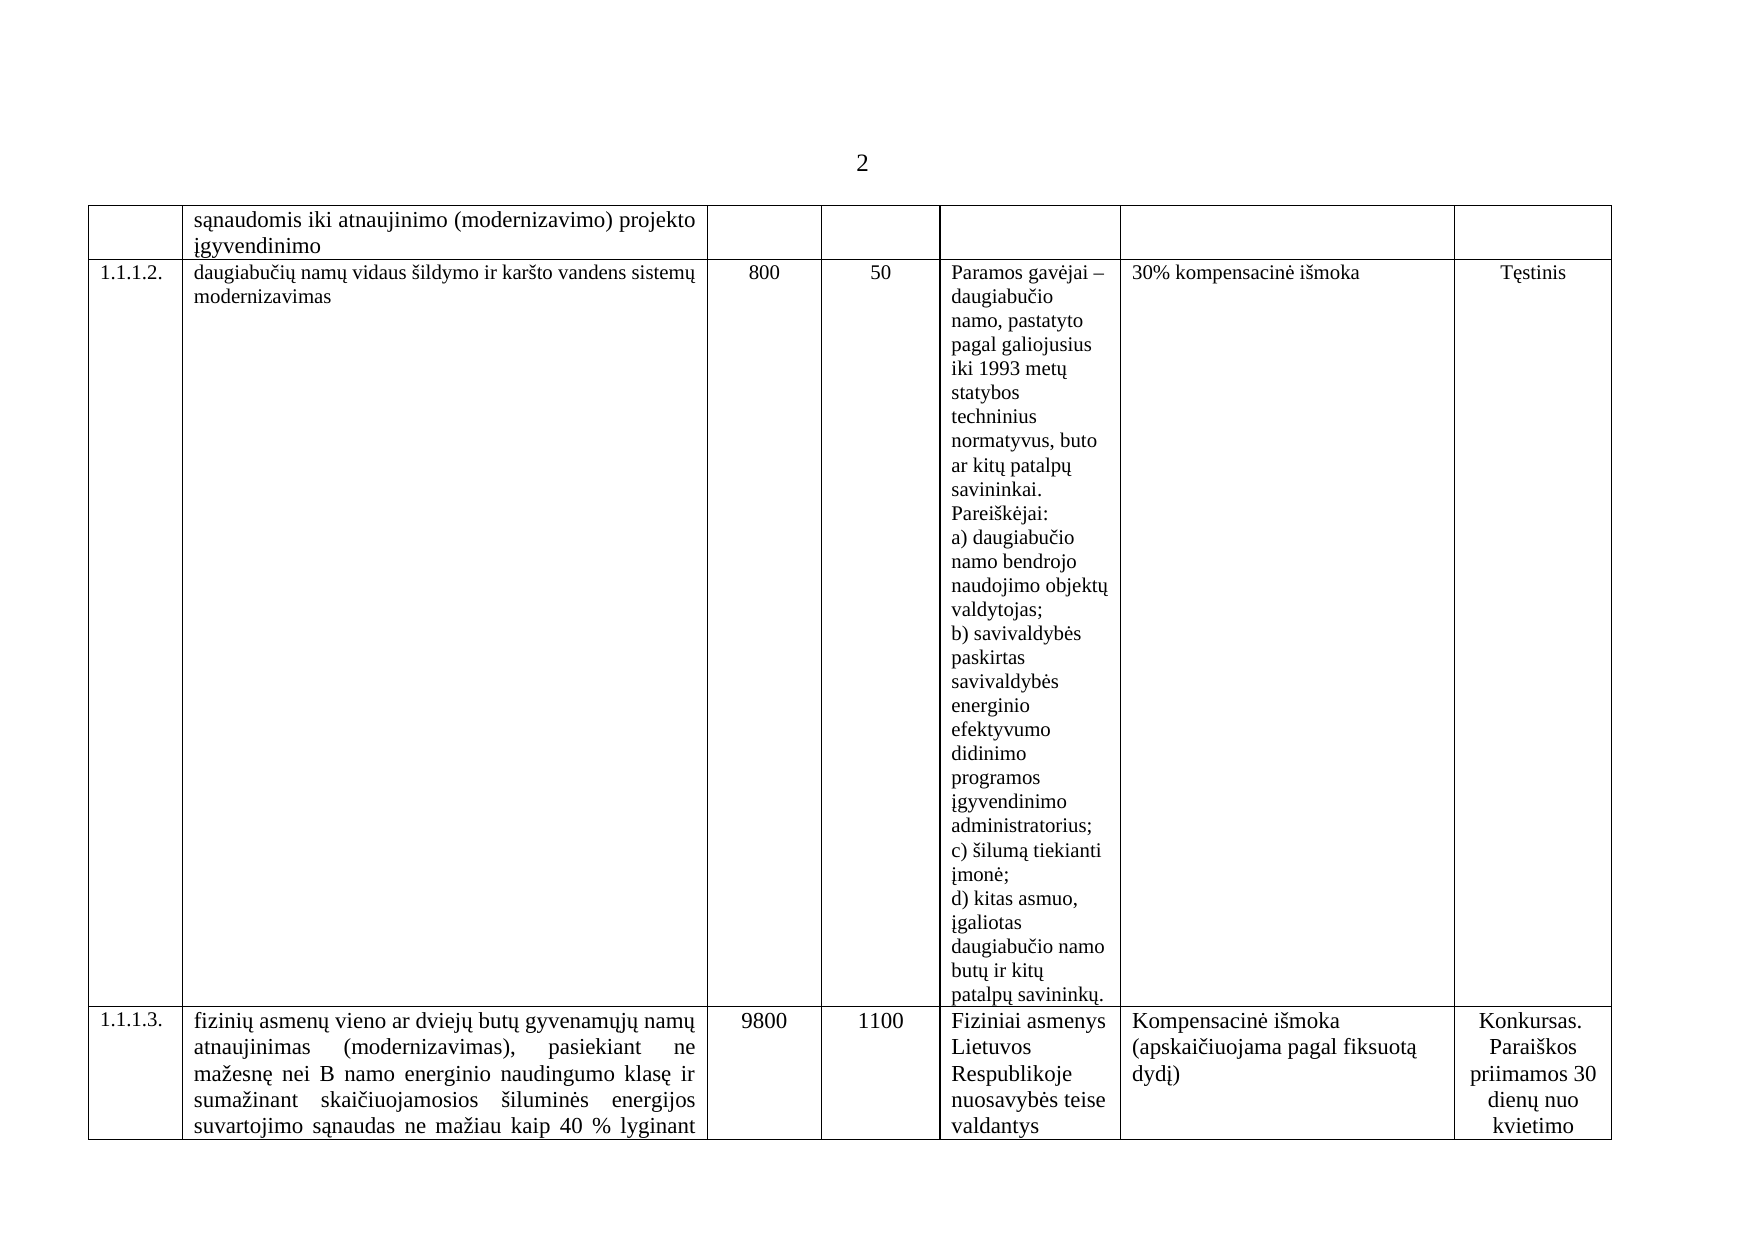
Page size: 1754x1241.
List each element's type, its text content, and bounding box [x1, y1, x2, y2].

table_cell 9800 [708, 1007, 821, 1139]
table_cell sąnaudomis iki atnaujinimo (modernizavimo) projekto įgyvendinimo [183, 206, 707, 259]
table_cell [822, 206, 939, 259]
table_cell fizinių asmenų vieno ar dviejų butų gyvenamųjų namų atnaujinimas (modernizavimas), pasiekiant ne mažesnę nei B namo energinio naudingumo klasę ir sumažinant skaičiuojamosios šiluminės energijos suvartojimo sąnaudas ne mažiau kaip 40 % lyginant [183, 1007, 707, 1139]
table_cell [1614, 259, 1636, 1006]
table_cell Konkursas. Paraiškos priimamos 30 dienų nuo kvietimo [1455, 1007, 1611, 1139]
table_cell 50 [822, 260, 939, 1006]
table_cell [89, 206, 182, 259]
table_cell 1.1.1.3. [89, 1007, 182, 1139]
table_cell daugiabučių namų vidaus šildymo ir karšto vandens sistemų modernizavimas [183, 260, 707, 1006]
table_cell [1455, 206, 1611, 259]
table_cell [1614, 1006, 1636, 1139]
table_cell [708, 206, 821, 259]
table_cell 30% kompensacinė išmoka [1121, 260, 1454, 1006]
table_cell Kompensacinė išmoka (apskaičiuojama pagal fiksuotą dydį) [1121, 1007, 1454, 1139]
table_cell Paramos gavėjai – daugiabučio namo, pastatyto pagal galiojusius iki 1993 metų statybos techninius normatyvus, buto ar kitų patalpų savininkai. Pareiškėjai: a) daugiabučio namo bendrojo naudojimo objektų valdytojas; b) savivaldybės paskirtas savivaldybės energinio efektyvumo didinimo programos įgyvendinimo administratorius; c) šilumą tiekianti įmonė; d) kitas asmuo, įgaliotas daugiabučio namo butų ir kitų patalpų savininkų. [941, 260, 1120, 1006]
table_cell 1.1.1.2. [89, 260, 182, 1006]
table_cell [1614, 205, 1636, 259]
table_cell Fiziniai asmenys Lietuvos Respublikoje nuosavybės teise valdantys [941, 1007, 1120, 1139]
table_cell 1100 [822, 1007, 939, 1139]
table_cell 800 [708, 260, 821, 1006]
table_cell [941, 206, 1120, 259]
table_cell Tęstinis [1455, 260, 1611, 1006]
table_cell [1121, 206, 1454, 259]
